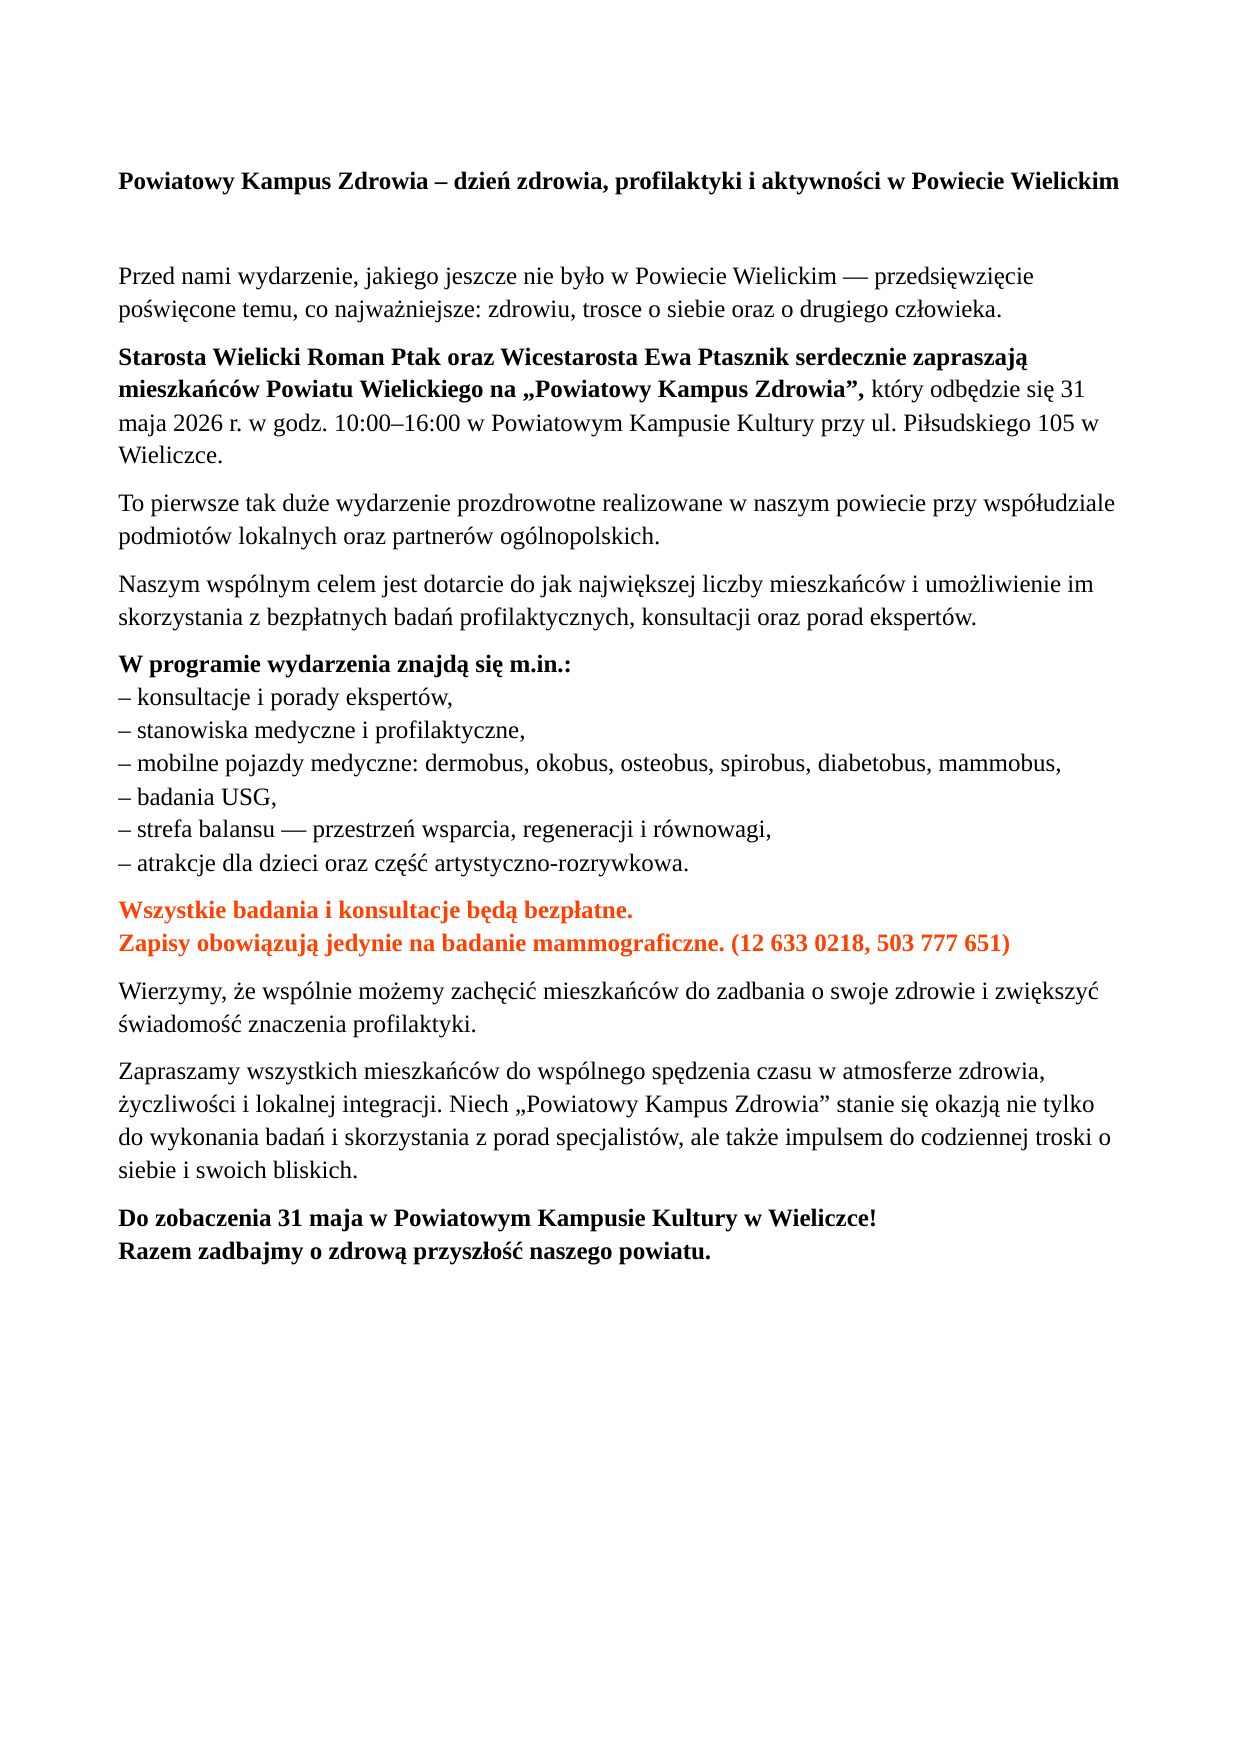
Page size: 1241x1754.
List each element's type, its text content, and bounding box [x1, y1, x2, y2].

text Zapraszamy wszystkich mieszkańców do wspólnego spędzenia czasu w atmosferze zdrowia, życzliwości i lokalnej integracji. Niech „Powiatowy Kampus Zdrowia” stanie się okazją nie tylko do wykonania badań i skorzystania z porad specjalistów, ale także impulsem do codziennej troski o siebie i swoich bliskich. [118, 1056, 1122, 1184]
text Przed nami wydarzenie, jakiego jeszcze nie było w Powiecie Wielickim — przedsięwzięcie poświęcone temu, co najważniejsze: zdrowiu, trosce o siebie oraz o drugiego człowieka. [118, 261, 1122, 323]
text Do zobaczenia 31 maja w Powiatowym Kampusie Kultury w Wieliczce! Razem zadbajmy o zdrową przyszłość naszego powiatu. [118, 1203, 1122, 1265]
text Wierzymy, że wspólnie możemy zachęcić mieszkańców do zadbania o swoje zdrowie i zwiększyć świadomość znaczenia profilaktyki. [118, 976, 1122, 1038]
text Starosta Wielicki Roman Ptak oraz Wicestarosta Ewa Ptasznik serdecznie zapraszają mieszkańców Powiatu Wielickiego na „Powiatowy Kampus Zdrowia”, który odbędzie się 31 maja 2026 r. w godz. 10:00–16:00 w Powiatowym Kampusie Kultury przy ul. Piłsudskiego 105 w Wieliczce. [118, 342, 1122, 469]
text Wszystkie badania i konsultacje będą bezpłatne. Zapisy obowiązują jedynie na badanie mammograficzne. (12 633 0218, 503 777 651) [118, 895, 1122, 957]
text To pierwsze tak duże wydarzenie prozdrowotne realizowane w naszym powiecie przy współudziale podmiotów lokalnych oraz partnerów ogólnopolskich. [118, 488, 1122, 550]
text Powiatowy Kampus Zdrowia – dzień zdrowia, profilaktyki i aktywności w Powiecie Wielickim [118, 166, 1122, 194]
text Naszym wspólnym celem jest dotarcie do jak największej liczby mieszkańców i umożliwienie im skorzystania z bezpłatnych badań profilaktycznych, konsultacji oraz porad ekspertów. [118, 569, 1122, 631]
text W programie wydarzenia znajdą się m.in.: – konsultacje i porady ekspertów, – stanowiska medyczne i profilaktyczne, – mobilne pojazdy medyczne: dermobus, okobus, osteobus, spirobus, diabetobus, mammobus, – badania USG, – strefa balansu — przestrzeń wsparcia, regeneracji i równowagi, – atrakcje dla dzieci oraz część artystyczno-rozrywkowa. [118, 649, 1122, 876]
